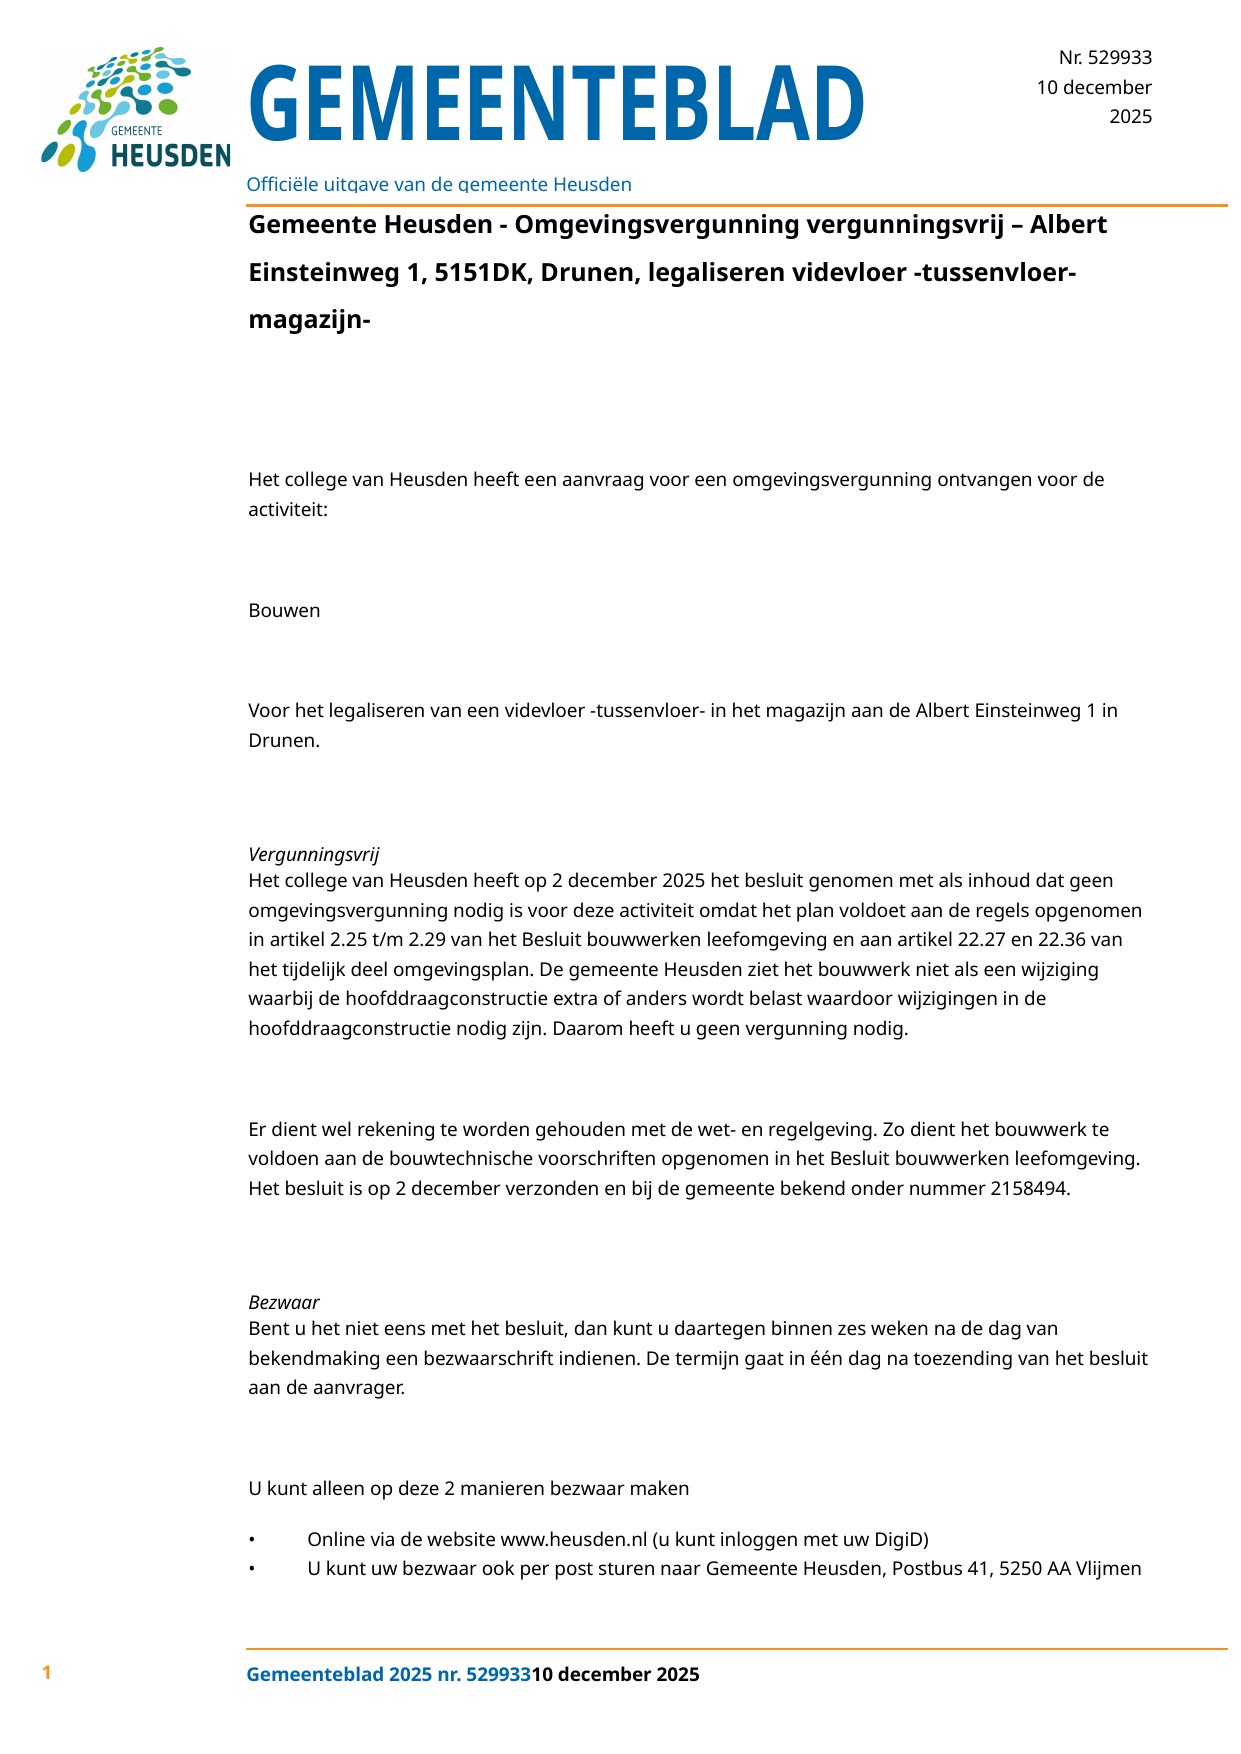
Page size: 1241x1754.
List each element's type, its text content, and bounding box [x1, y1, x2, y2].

picture [41, 47, 231, 172]
list U kunt uw bezwaar ook per post sturen naar Gemeente Heusden, Postbus 41, 5250 AA Vlijmen [248, 1555, 1152, 1581]
text Er dient wel rekening te worden gehouden met de wet- en regelgeving. Zo dient het bouwwerk te voldoen aan de bouwtechnische voorschriften opgenomen in het Besluit bouwwerken leefomgeving. Het besluit is op 2 december verzonden en bij de gemeente bekend onder nummer 2158494. [248, 1116, 1152, 1201]
text Het college van Heusden heeft een aanvraag voor een omgevingsvergunning ontvangen voor de activiteit: [248, 466, 1152, 522]
list Online via de website www.heusden.nl (u kunt inloggen met uw DigiD) [248, 1526, 1152, 1551]
text Bent u het niet eens met het besluit, dan kunt u daartegen binnen zes weken na de dag van bekendmaking een bezwaarschrift indienen. De termijn gaat in één dag na toezending van het besluit aan de aanvrager. [248, 1315, 1152, 1400]
text Gemeente Heusden - Omgevingsvergunning vergunningsvrij – Albert Einsteinweg 1, 5151DK, Drunen, legaliseren videvloer -tussenvloer- magazijn- [248, 207, 1152, 336]
text Het college van Heusden heeft op 2 december 2025 het besluit genomen met als inhoud dat geen omgevingsvergunning nodig is voor deze activiteit omdat het plan voldoet aan de regels opgenomen in artikel 2.25 t/m 2.29 van het Besluit bouwwerken leefomgeving en aan artikel 22.27 en 22.36 van het tijdelijk deel omgevingsplan. De gemeente Heusden ziet het bouwwerk niet als een wijziging waarbij de hoofddraagconstructie extra of anders wordt belast waardoor wijzigingen in de hoofddraagconstructie nodig zijn. Daarom heeft u geen vergunning nodig. [248, 867, 1152, 1041]
text Bouwen [248, 597, 1152, 622]
text Vergunningsvrij [248, 842, 1152, 867]
text U kunt alleen op deze 2 manieren bezwaar maken [248, 1475, 1152, 1501]
text Bezwaar [248, 1289, 1152, 1315]
text Voor het legaliseren van een videvloer -tussenvloer- in het magazijn aan de Albert Einsteinweg 1 in Drunen. [248, 698, 1152, 753]
